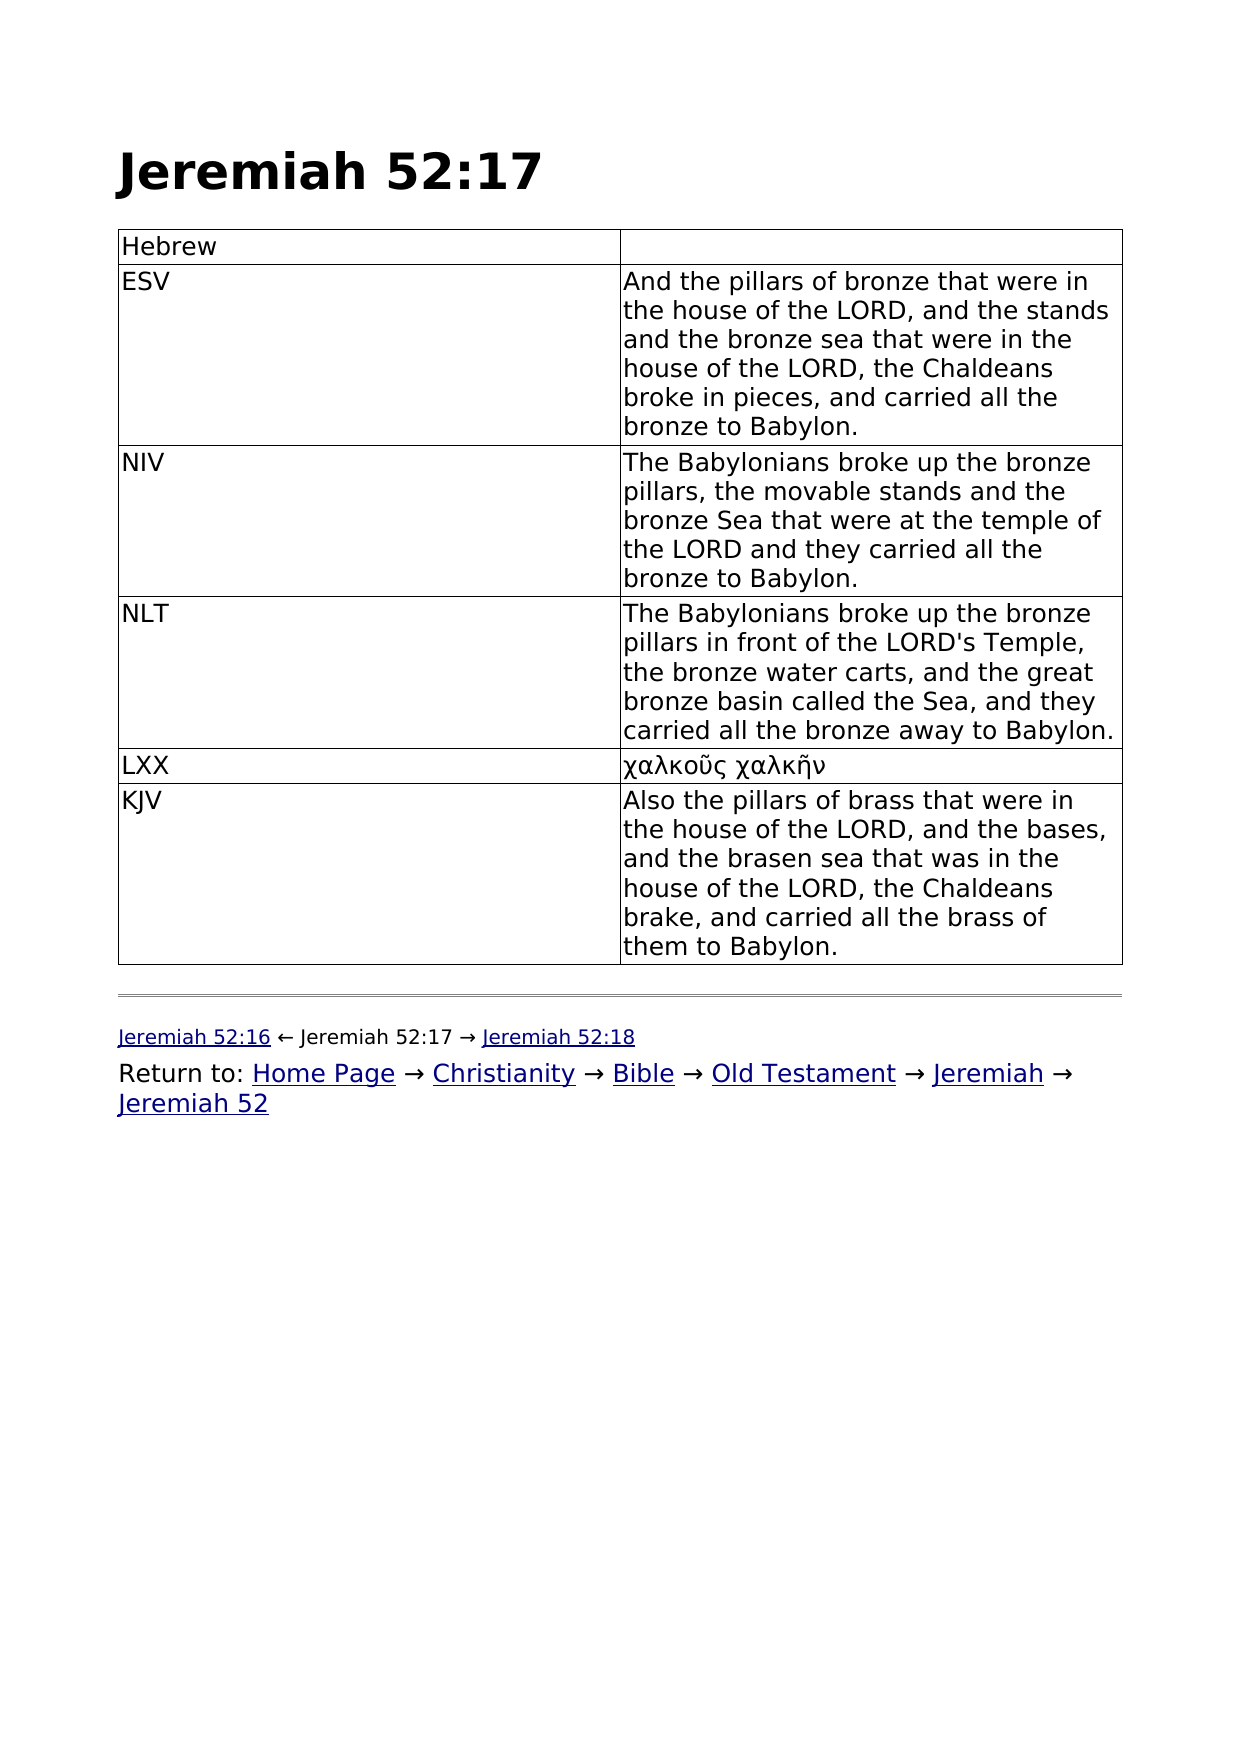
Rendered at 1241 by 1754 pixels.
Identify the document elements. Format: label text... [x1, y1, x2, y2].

text Return to: Home Page → Christianity → Bible → Old Testament → Jeremiah → Jeremiah 52 [118, 1059, 1122, 1118]
table_cell And the pillars of bronze that were in the house of the LORD, and the stands and the bronze sea that were in the house of the LORD, the Chaldeans broke in pieces, and carried all the bronze to Babylon. [621, 265, 1122, 445]
table_cell NLT [119, 597, 620, 748]
text Jeremiah 52:16 ← Jeremiah 52:17 → Jeremiah 52:18 [118, 1026, 1122, 1059]
table_header Hebrew [119, 230, 620, 264]
table_cell KJV [119, 784, 620, 964]
table_cell LXX [119, 749, 620, 783]
table_cell The Babylonians broke up the bronze pillars in front of the LORD's Temple, the bronze water carts, and the great bronze basin called the Sea, and they carried all the bronze away to Babylon. [621, 597, 1122, 748]
table_header [621, 230, 1122, 264]
table_cell χαλκοῦς χαλκῆν [621, 749, 1122, 783]
table_cell ESV [119, 265, 620, 445]
table_cell Also the pillars of brass that were in the house of the LORD, and the bases, and the brasen sea that was in the house of the LORD, the Chaldeans brake, and carried all the brass of them to Babylon. [621, 784, 1122, 964]
table_cell NIV [119, 446, 620, 596]
subtitle Jeremiah 52:17 [118, 143, 1122, 201]
table_cell The Babylonians broke up the bronze pillars, the movable stands and the bronze Sea that were at the temple of the LORD and they carried all the bronze to Babylon. [621, 446, 1122, 596]
